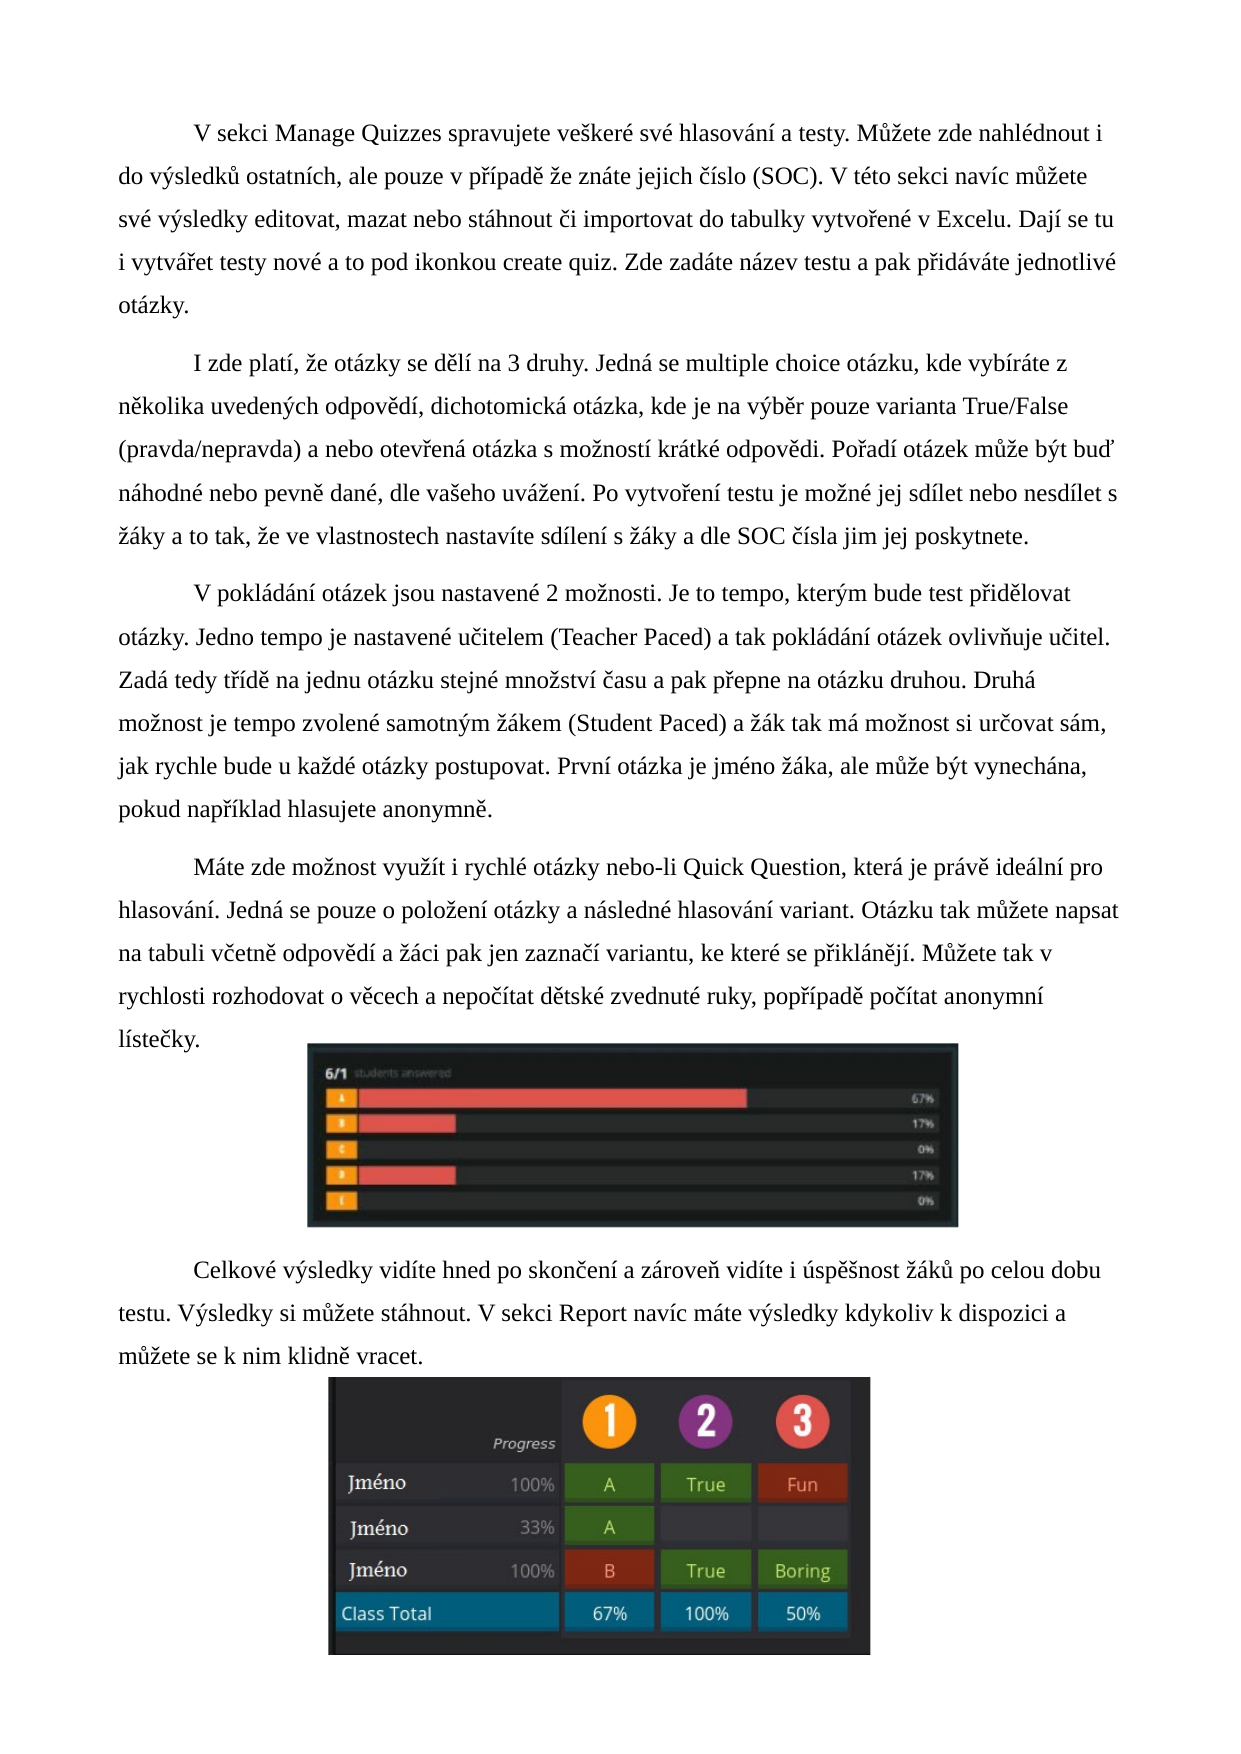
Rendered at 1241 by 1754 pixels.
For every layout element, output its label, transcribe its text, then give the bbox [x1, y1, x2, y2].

text Celkové výsledky vidíte hned po skončení a zároveň vidíte i úspěšnost žáků po celou dobu testu. Výsledky si můžete stáhnout. V sekci Report navíc máte výsledky kdykoliv k dispozici a můžete se k nim klidně vracet. [118, 1255, 1122, 1370]
text V pokládání otázek jsou nastavené 2 možnosti. Je to tempo, kterým bude test přidělovat otázky. Jedno tempo je nastavené učitelem (Teacher Paced) a tak pokládání otázek ovlivňuje učitel. Zadá tedy třídě na jednu otázku stejné množství času a pak přepne na otázku druhou. Druhá možnost je tempo zvolené samotným žákem (Student Paced) a žák tak má možnost si určovat sám, jak rychle bude u každé otázky postupovat. První otázka je jméno žáka, ale může být vynechána, pokud například hlasujete anonymně. [118, 578, 1122, 823]
picture [328, 1377, 871, 1655]
text V sekci Manage Quizzes spravujete veškeré své hlasování a testy. Můžete zde nahlédnout i do výsledků ostatních, ale pouze v případě že znáte jejich číslo (SOC). V této sekci navíc můžete své výsledky editovat, mazat nebo stáhnout či importovat do tabulky vytvořené v Excelu. Dají se tu i vytvářet testy nové a to pod ikonkou create quiz. Zde zadáte název testu a pak přidáváte jednotlivé otázky. [118, 118, 1122, 319]
text I zde platí, že otázky se dělí na 3 druhy. Jedná se multiple choice otázku, kde vybíráte z několika uvedených odpovědí, dichotomická otázka, kde je na výběr pouze varianta True/False (pravda/nepravda) a nebo otevřená otázka s možností krátké odpovědi. Pořadí otázek může být buď náhodné nebo pevně dané, dle vašeho uvážení. Po vytvoření testu je možné jej sdílet nebo nesdílet s žáky a to tak, že ve vlastnostech nastavíte sdílení s žáky a dle SOC čísla jim jej poskytnete. [118, 348, 1122, 549]
picture [306, 1042, 959, 1229]
text Máte zde možnost využít i rychlé otázky nebo-li Quick Question, která je právě ideální pro hlasování. Jedná se pouze o položení otázky a následné hlasování variant. Otázku tak můžete napsat na tabuli včetně odpovědí a žáci pak jen zaznačí variantu, ke které se přiklánějí. Můžete tak v rychlosti rozhodovat o věcech a nepočítat dětské zvednuté ruky, popřípadě počítat anonymní lístečky. [118, 852, 1122, 1053]
